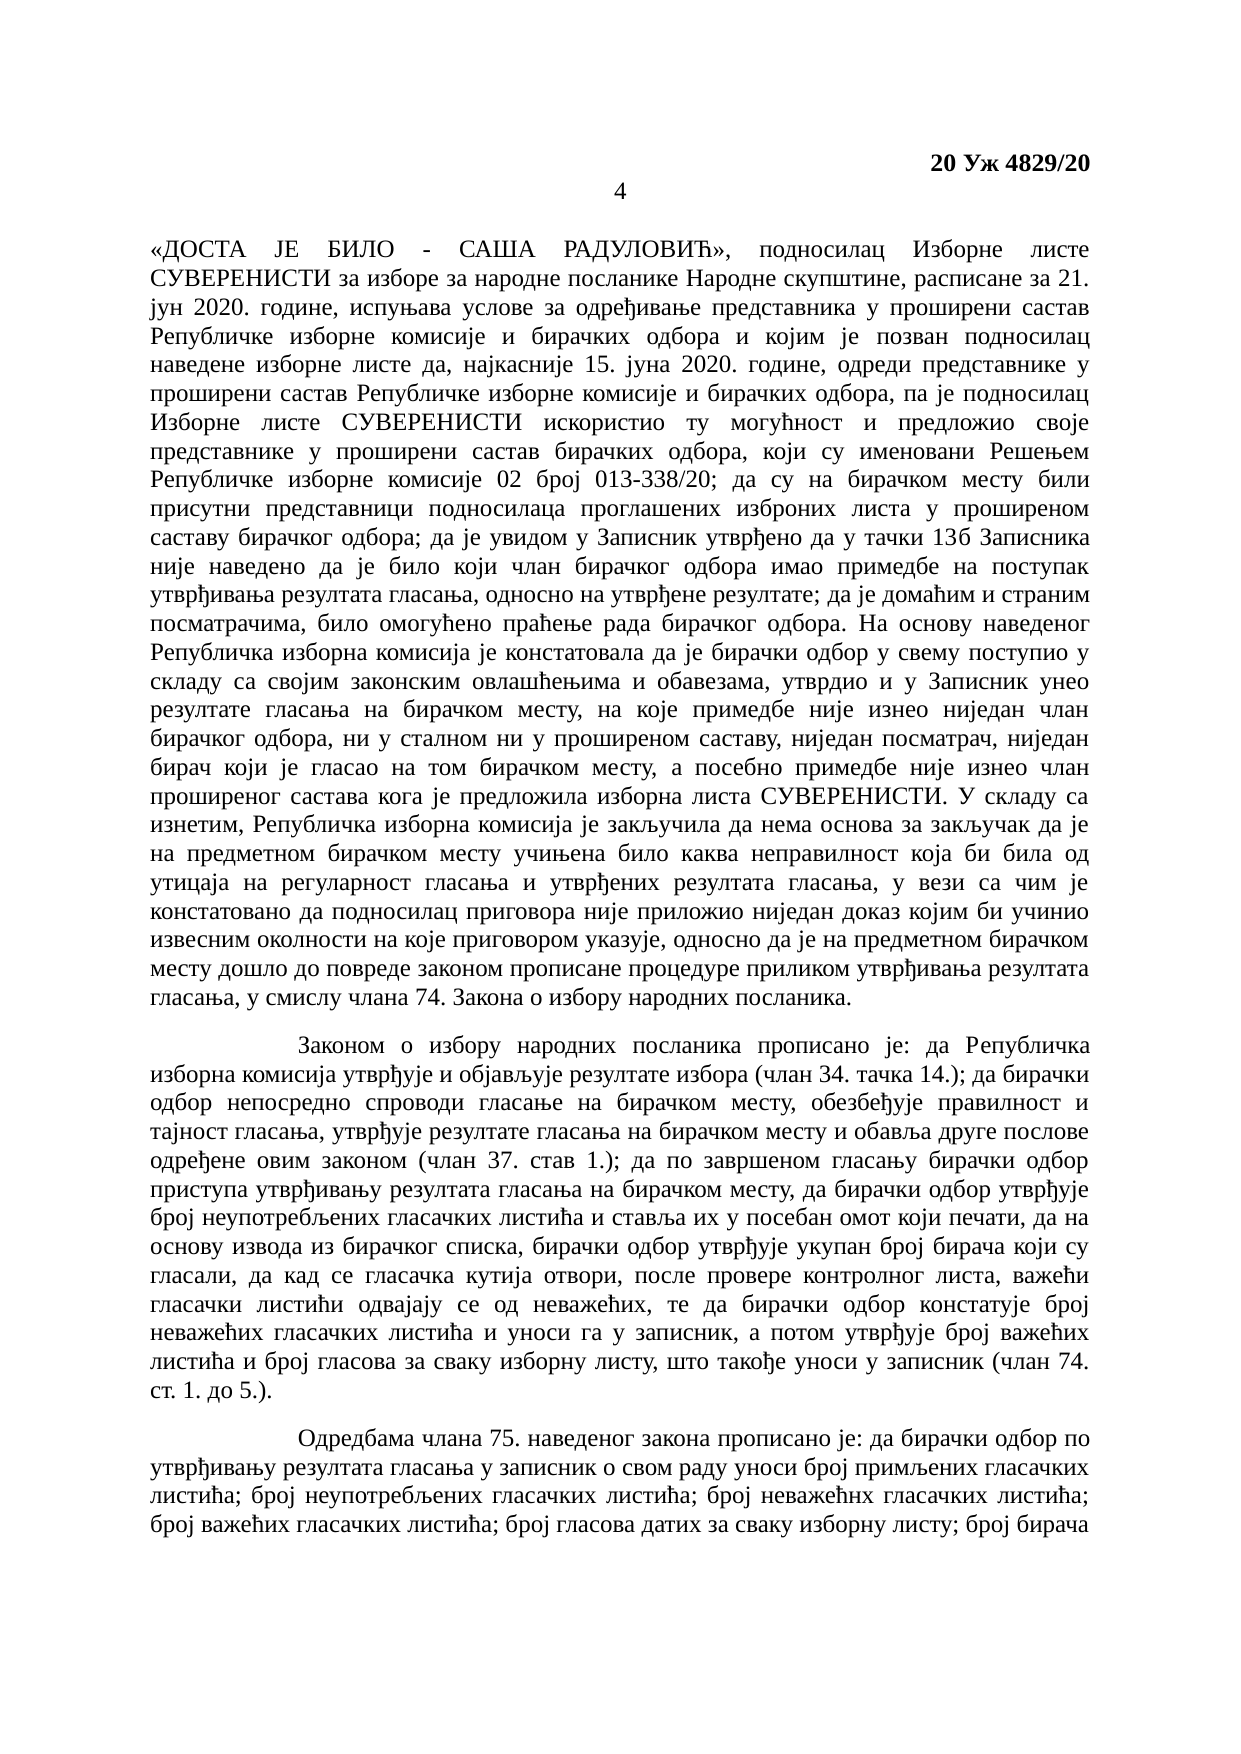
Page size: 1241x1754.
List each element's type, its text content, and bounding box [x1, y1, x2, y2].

text Одредбама члана 75. наведеног закона прописано је: да бирачки одбор по утврђивању резултата гласања у записник о свом раду уноси број примљених гласачких листића; број неупотребљених гласачких листића; број неважећнх гласачких листића; број важећих гласачких листића; број гласова датих за сваку изборну листу; број бирача [150, 1423, 1090, 1538]
text «ДОСТА ЈЕ БИЛО - САША РАДУЛОВИЋ», подносилац Изборне листе СУВЕРЕНИСТИ за изборе за народне посланике Народне скупштине, расписане за 21. јун 2020. године, испуњава услове за одређивање представника у проширени састав Републичке изборне комисије и бирачких одбора и којим је позван подносилац наведене изборне листе да, најкасније 15. јуна 2020. године, одреди представнике у проширени састав Републичке изборне комисије и бирачких одбора, па је подносилац Изборне листе СУВЕРЕНИСТИ искористио ту могућност и предложио своје представнике у проширени састав бирачких одбора, који су именовани Решењем Републичке изборне комисије 02 број 013-338/20; да су на бирачком месту били присутни представници подносилаца проглашених изброних листа у проширеном саставу бирачког одбора; да је увидом у Записник утврђено да у тачки 13б Записника није наведено да је било који члан бирачког одбора имао примедбе на поступак утврђивања резултата гласања, односно на утврђене резултате; да је домаћим и страним посматрачима, било омогућено праћење рада бирачког одбора. На основу наведеног Републичка изборна комисија је констатовала да је бирачки одбор у свему поступио у складу са својим законским овлашћењима и обавезама, утврдио и у Записник унео резултате гласања на бирачком месту, на које примедбе није изнео ниједан члан бирачког одбора, ни у сталном ни у проширеном саставу, ниједан посматрач, ниједан бирач који је гласао на том бирачком месту, а посебно примедбе није изнео члан проширеног састава кога је предложила изборна листа СУВЕРЕНИСТИ. У складу са изнетим, Републичка изборна комисија је закључила да нема основа за закључак да је на предметном бирачком месту учињена било каква неправилност која би била од утицаја на регуларност гласања и утврђених резултата гласања, у вези са чим је констатовано да подносилац приговора није приложио ниједан доказ којим би учинио извесним околности на које приговором указује, односно да је на предметном бирачком месту дошло до повреде законом прописане процедуре приликом утврђивања резултата гласања, у смислу члана 74. Закона о избору народних посланика. [150, 234, 1090, 1011]
text Законом о избору народних посланика прописано је: да Републичка изборна комисија утврђује и објављује резултате избора (члан 34. тачка 14.); да бирачки одбор непосредно спроводи гласање на бирачком месту, обезбеђује правилност и тајност гласања, утврђује резултате гласања на бирачком месту и обавља друге послове одређене овим законом (члан 37. став 1.); да по завршеном гласању бирачки одбор приступа утврђивању резултата гласања на бирачком месту, да бирачки одбор утврђује број неупотребљених гласачких листића и ставља их у посебан омот који печати, да на основу извода из бирачког списка, бирачки одбор утврђује укупан број бирача који су гласали, да кад се гласачка кутија отвори, после провере контролног листа, важећи гласачки листићи одвајају се од неважећих, те да бирачки одбор констатује број неважећих гласачких листића и уноси га у записник, а потом утврђује број важећих листића и број гласова за сваку изборну листу, што такође уноси у записник (члан 74. ст. 1. до 5.). [150, 1030, 1090, 1404]
